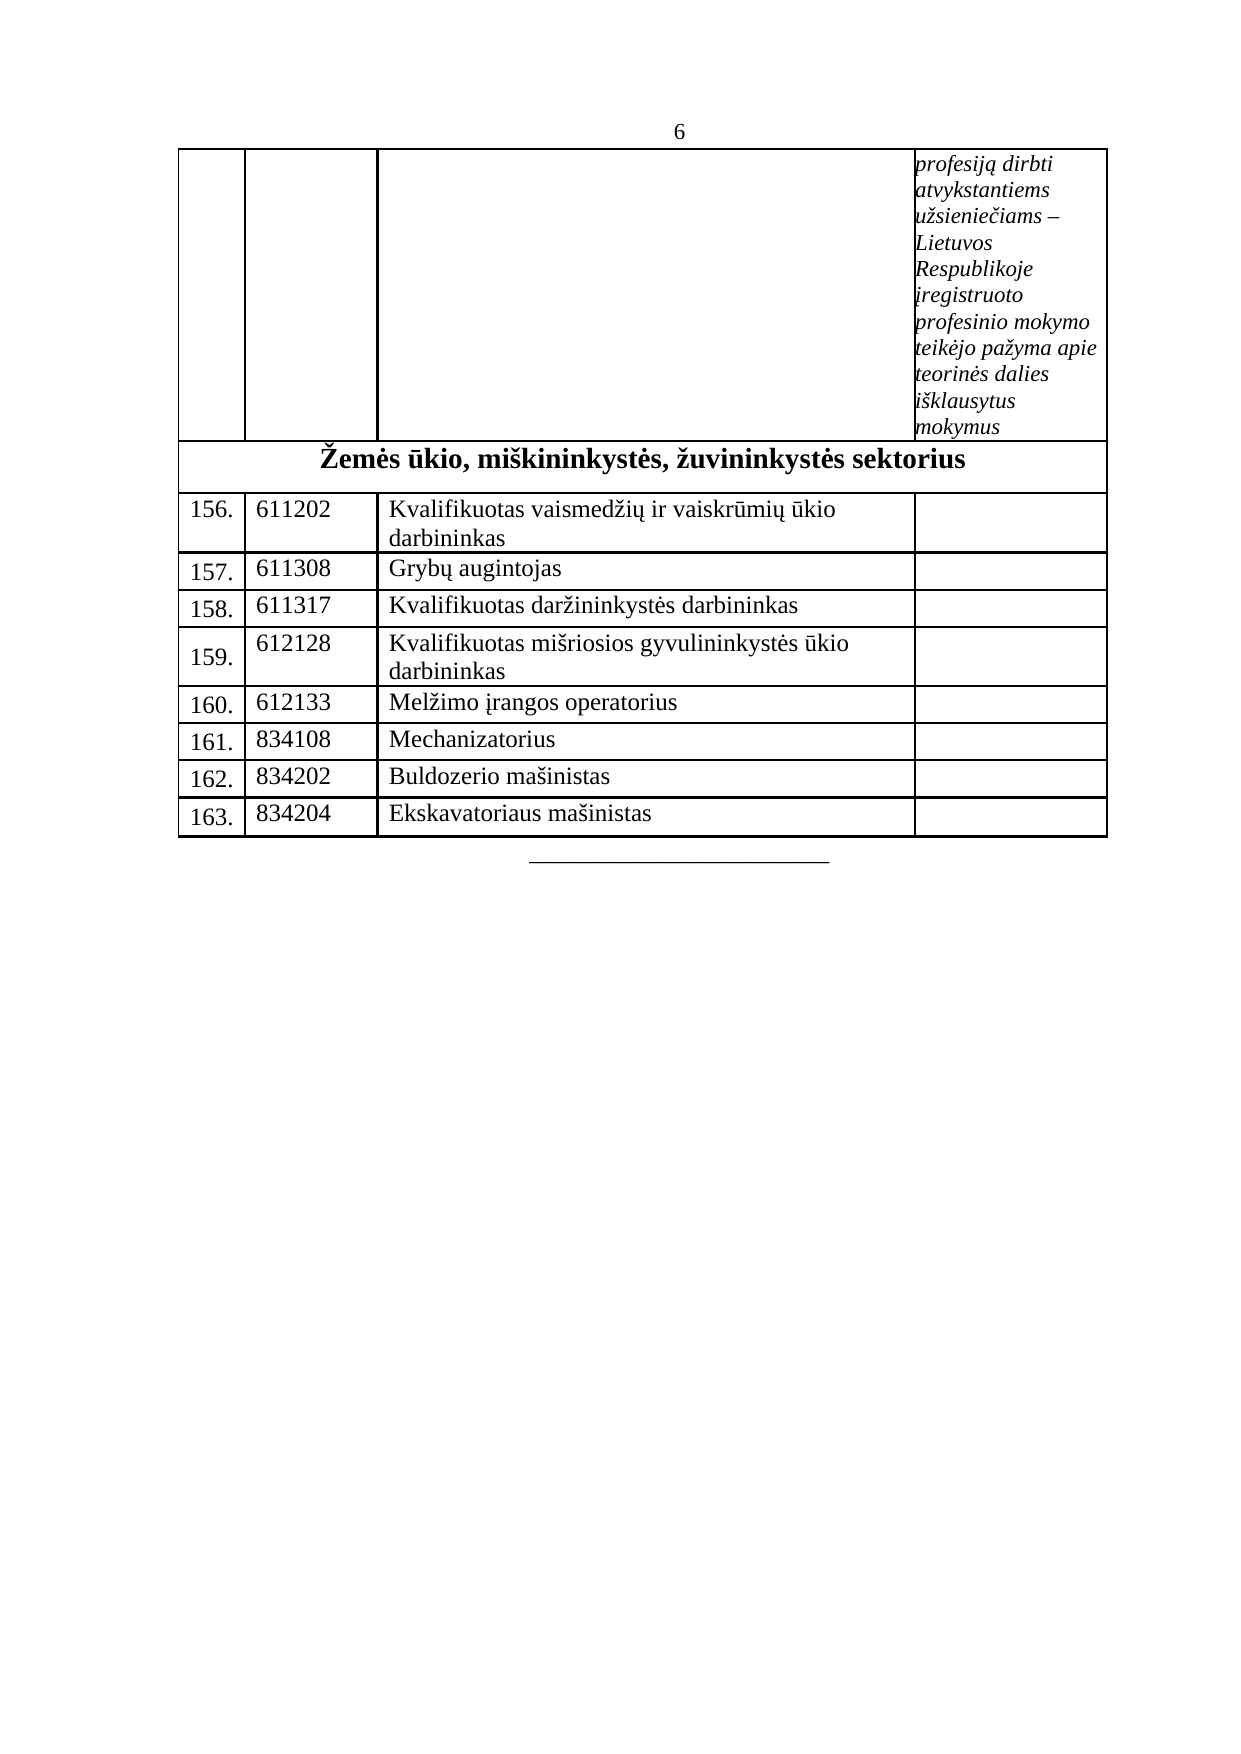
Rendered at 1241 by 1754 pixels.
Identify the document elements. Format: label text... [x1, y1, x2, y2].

table_cell 834202 [246, 761, 376, 796]
table_cell [916, 554, 1106, 588]
table_cell 159. [179, 628, 244, 685]
table_cell 611317 [246, 591, 376, 626]
table_cell [916, 494, 1106, 551]
table_cell 611202 [246, 494, 376, 551]
table_cell Ekskavatoriaus mašinistas [379, 799, 914, 835]
table_cell 834204 [246, 799, 376, 835]
text ________________________ [177, 837, 1181, 866]
table_cell Kvalifikuotas mišriosios gyvulininkystės ūkio darbininkas [379, 628, 914, 685]
table_cell 158. [179, 591, 244, 626]
table_cell 160. [179, 687, 244, 722]
table_cell [916, 761, 1106, 796]
table_cell [916, 687, 1106, 722]
table_cell profesiją dirbti atvykstantiems užsieniečiams – Lietuvos Respublikoje įregistruoto profesinio mokymo teikėjo pažyma apie teorinės dalies išklausytus mokymus [916, 150, 1106, 439]
table_cell Grybų augintojas [379, 554, 914, 588]
table_cell 611308 [246, 554, 376, 588]
table_cell Kvalifikuotas vaismedžių ir vaiskrūmių ūkio darbininkas [379, 494, 914, 551]
table_cell [246, 150, 376, 439]
table_cell 612128 [246, 628, 376, 685]
table_cell 834108 [246, 724, 376, 759]
table_cell [916, 799, 1106, 835]
table_cell 612133 [246, 687, 376, 722]
table_cell [916, 628, 1106, 685]
table_cell [916, 724, 1106, 759]
table_cell Melžimo įrangos operatorius [379, 687, 914, 722]
table_cell 161. [179, 724, 244, 759]
table_cell [179, 150, 244, 439]
table_cell Mechanizatorius [379, 724, 914, 759]
table_cell Žemės ūkio, miškininkystės, žuvininkystės sektorius [179, 442, 1106, 492]
table_cell 162. [179, 761, 244, 796]
table_cell [916, 591, 1106, 626]
table_cell 157. [179, 554, 244, 588]
table_cell Kvalifikuotas daržininkystės darbininkas [379, 591, 914, 626]
table_cell 163. [179, 799, 244, 835]
table_cell Buldozerio mašinistas [379, 761, 914, 796]
table_cell 156. [179, 494, 244, 551]
table_cell [379, 150, 914, 439]
